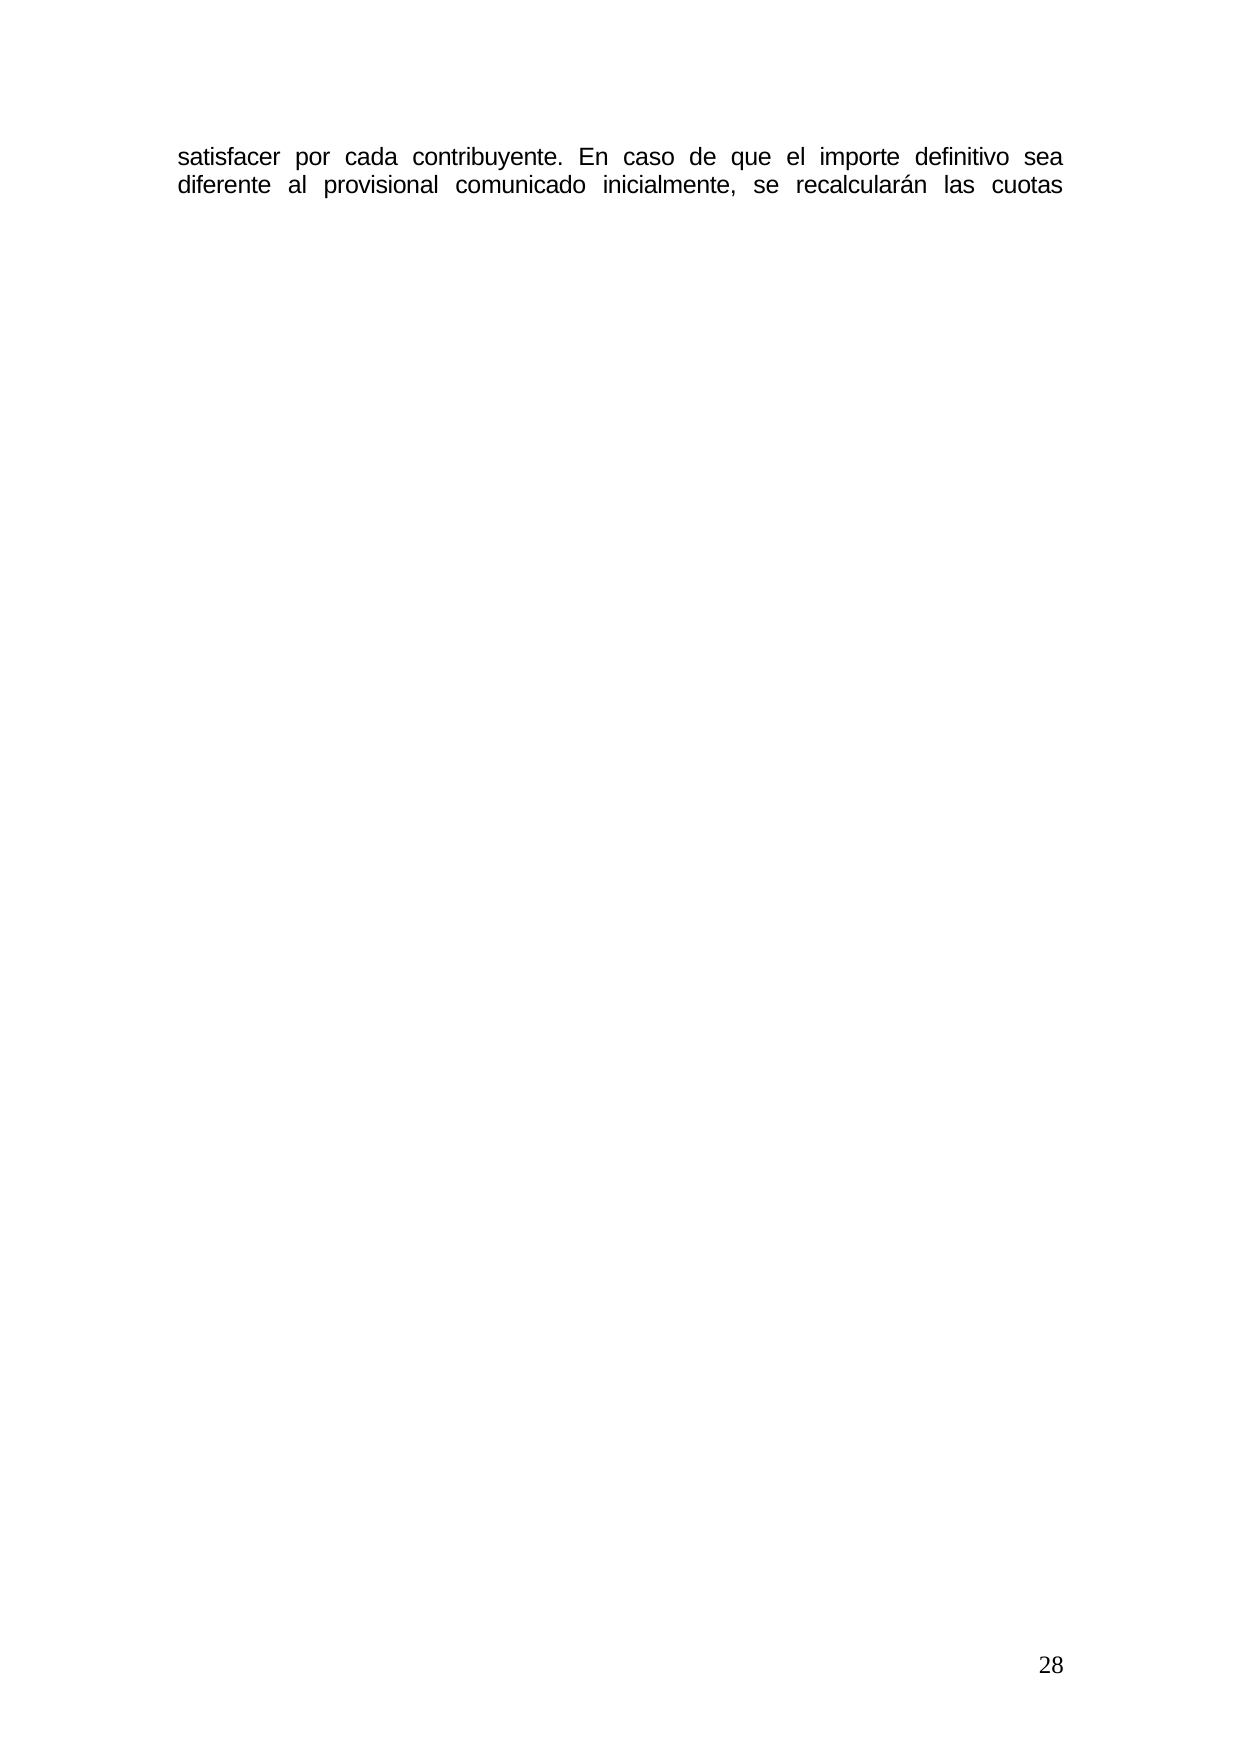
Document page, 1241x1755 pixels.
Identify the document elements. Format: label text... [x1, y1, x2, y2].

list satisfacer por cada contribuyente. En caso de que el importe definitivo sea diferente al provisional comunicado inicialmente, se recalcularán las cuotas [167, 142, 1064, 199]
